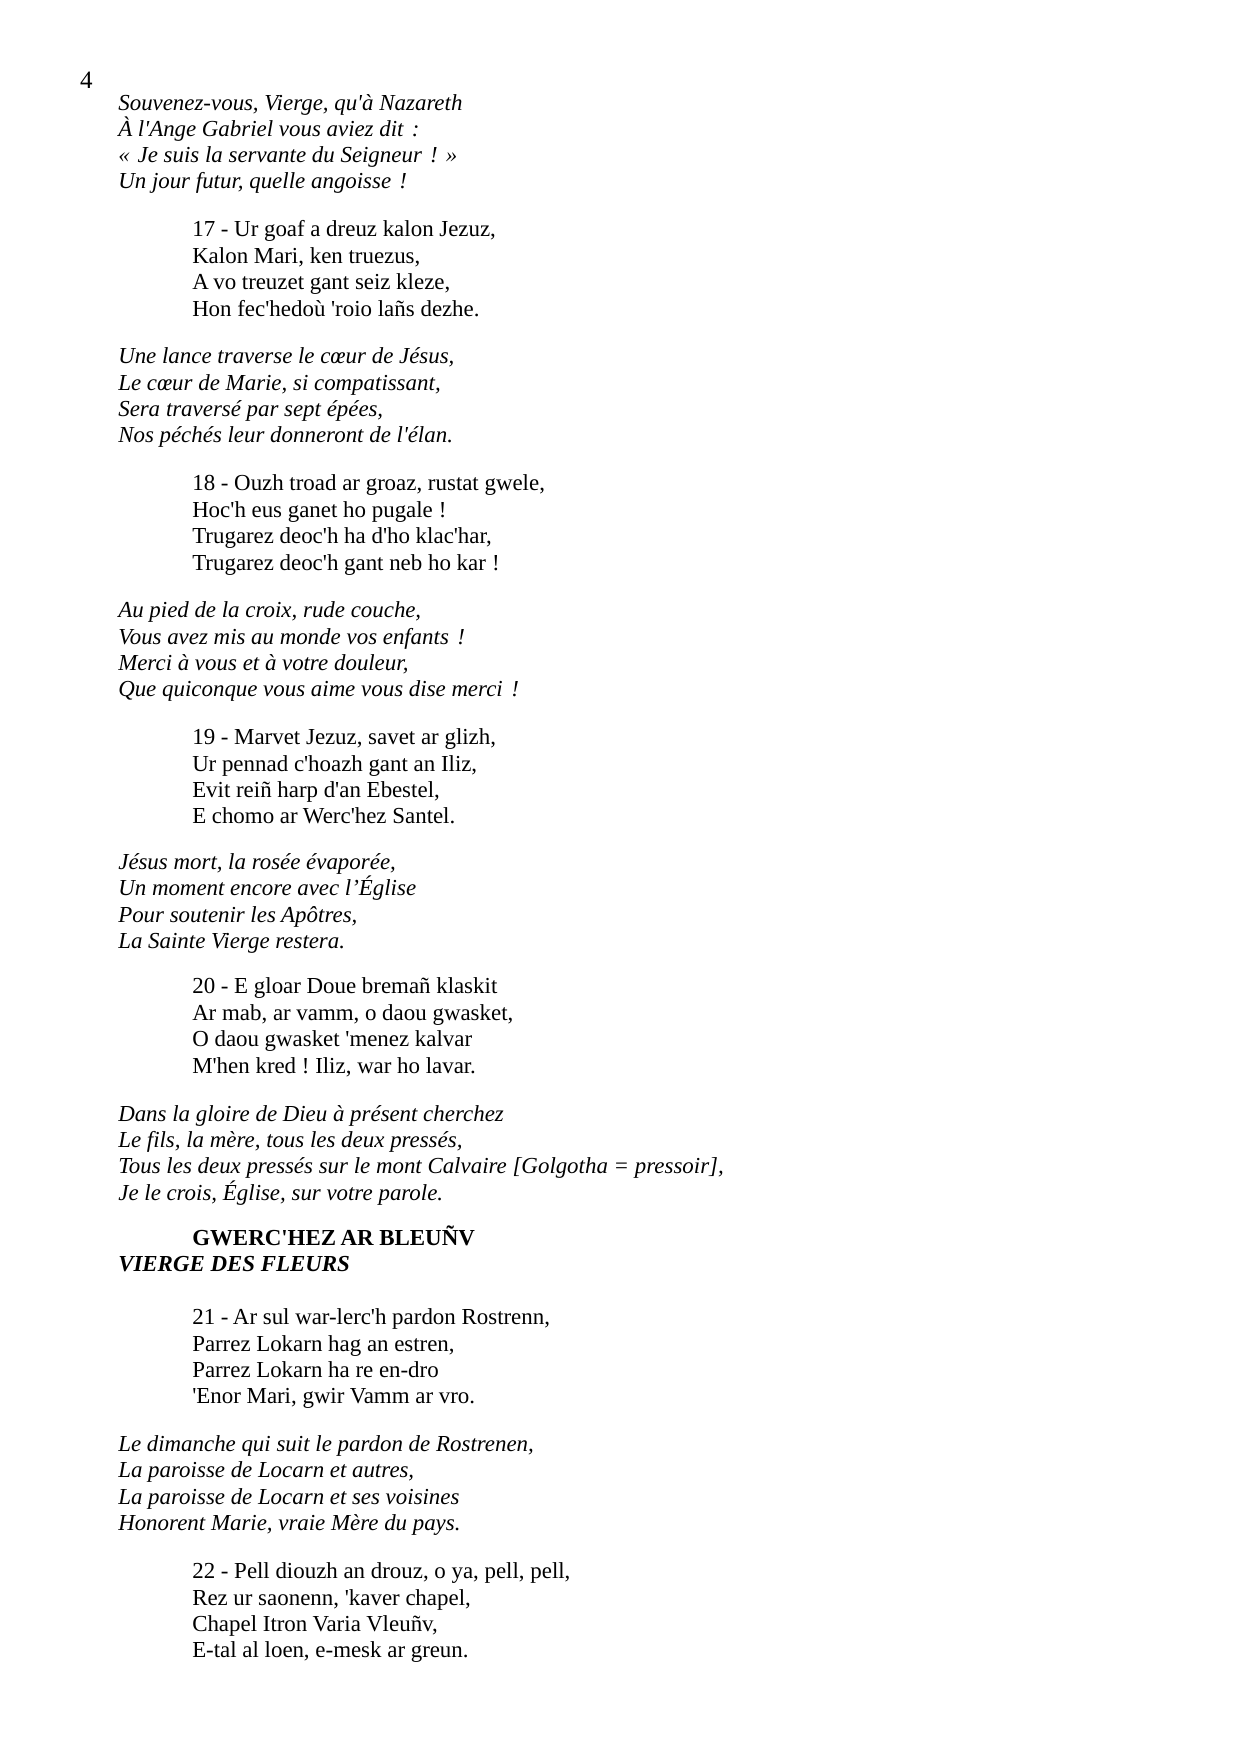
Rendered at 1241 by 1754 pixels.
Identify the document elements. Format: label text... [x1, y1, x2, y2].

text GWERC'HEZ AR BLEUÑV [118, 1224, 1122, 1251]
text Le dimanche qui suit le pardon de Rostrenen, [118, 1430, 1122, 1457]
text Jésus mort, la rosée évaporée, [118, 848, 1122, 874]
text E-tal al loen, e-mesk ar greun. [118, 1636, 1122, 1663]
text VIERGE DES FLEURS [118, 1251, 1122, 1277]
text O daou gwasket 'menez kalvar [118, 1025, 1122, 1052]
text Parrez Lokarn hag an estren, [118, 1329, 1122, 1356]
text E chomo ar Werc'hez Santel. [118, 802, 1122, 829]
text Vous avez mis au monde vos enfants ! [118, 623, 1122, 649]
text Ar mab, ar vamm, o daou gwasket, [118, 999, 1122, 1025]
text Merci à vous et à votre douleur, [118, 649, 1122, 676]
text 19 - Marvet Jezuz, savet ar glizh, [118, 723, 1122, 750]
text Tous les deux pressés sur le mont Calvaire [Golgotha = pressoir], [118, 1152, 1122, 1179]
text Le cœur de Marie, si compatissant, [118, 369, 1122, 395]
text Evit reiñ harp d'an Ebestel, [118, 776, 1122, 802]
text La paroisse de Locarn et ses voisines [118, 1483, 1122, 1509]
text 22 - Pell diouzh an drouz, o ya, pell, pell, [118, 1557, 1122, 1583]
text 21 - Ar sul war-lerc'h pardon Rostrenn, [118, 1303, 1122, 1329]
text Trugarez deoc'h ha d'ho klac'har, [118, 522, 1122, 548]
text Dans la gloire de Dieu à présent cherchez [118, 1099, 1122, 1126]
text 20 - E gloar Doue bremañ klaskit [118, 973, 1122, 999]
text Une lance traverse le cœur de Jésus, [118, 342, 1122, 369]
text Honorent Marie, vraie Mère du pays. [118, 1509, 1122, 1536]
text Kalon Mari, ken truezus, [118, 242, 1122, 268]
text Parrez Lokarn ha re en-dro [118, 1356, 1122, 1382]
text Nos péchés leur donneront de l'élan. [118, 422, 1122, 448]
text M'hen kred ! Iliz, war ho lavar. [118, 1052, 1122, 1078]
text À l'Ange Gabriel vous aviez dit : [118, 115, 1122, 141]
text La paroisse de Locarn et autres, [118, 1457, 1122, 1483]
text La Sainte Vierge restera. [118, 927, 1122, 953]
text Pour soutenir les Apôtres, [118, 901, 1122, 927]
text A vo treuzet gant seiz kleze, [118, 268, 1122, 294]
text Le fils, la mère, tous les deux pressés, [118, 1126, 1122, 1152]
text Hon fec'hedoù 'roio lañs dezhe. [118, 294, 1122, 321]
text Hoc'h eus ganet ho pugale ! [118, 496, 1122, 522]
text Souvenez-vous, Vierge, qu'à Nazareth [118, 88, 1122, 115]
text Un moment encore avec l’Église [118, 874, 1122, 901]
text Je le crois, Église, sur votre parole. [118, 1179, 1122, 1205]
text Sera traversé par sept épées, [118, 395, 1122, 422]
text Chapel Itron Varia Vleuñv, [118, 1610, 1122, 1636]
text Que quiconque vous aime vous dise merci ! [118, 676, 1122, 702]
text Rez ur saonenn, 'kaver chapel, [118, 1583, 1122, 1610]
text Trugarez deoc'h gant neb ho kar ! [118, 548, 1122, 575]
text Ur pennad c'hoazh gant an Iliz, [118, 750, 1122, 776]
text Au pied de la croix, rude couche, [118, 596, 1122, 623]
text 17 - Ur goaf a dreuz kalon Jezuz, [118, 216, 1122, 242]
text « Je suis la servante du Seigneur ! » [118, 141, 1122, 168]
text 'Enor Mari, gwir Vamm ar vro. [118, 1382, 1122, 1409]
text Un jour futur, quelle angoisse ! [118, 168, 1122, 194]
text 18 - Ouzh troad ar groaz, rustat gwele, [118, 469, 1122, 496]
